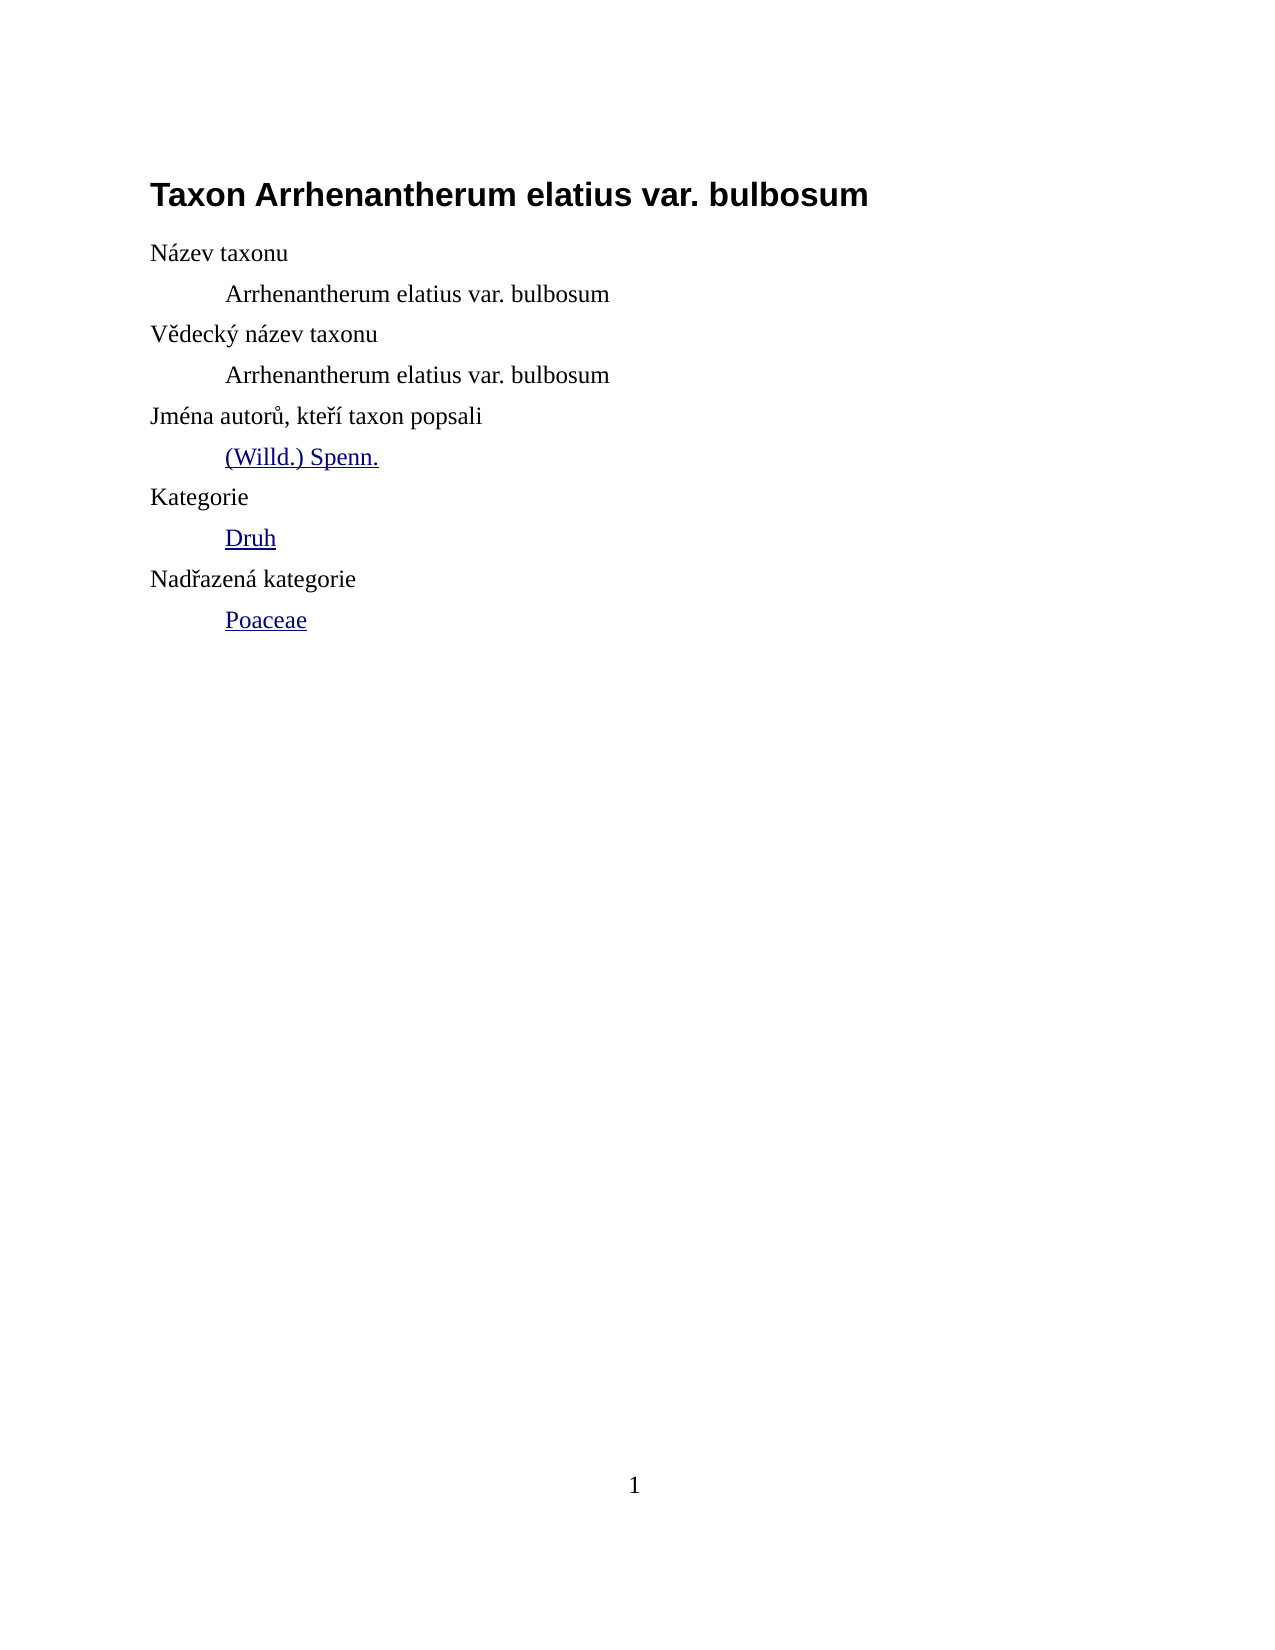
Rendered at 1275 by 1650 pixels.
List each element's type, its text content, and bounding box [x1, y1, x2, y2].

text Název taxonu [150, 238, 1125, 267]
subtitle Taxon Arrhenantherum elatius var. bulbosum [150, 175, 1125, 214]
text Arrhenantherum elatius var. bulbosum [225, 360, 1125, 389]
text Kategorie [150, 482, 1125, 511]
text (Willd.) Spenn. [225, 442, 1125, 471]
text Arrhenantherum elatius var. bulbosum [225, 279, 1125, 308]
text Druh [225, 523, 1125, 552]
text Poaceae [225, 605, 1125, 633]
text Nadřazená kategorie [150, 564, 1125, 593]
text Vědecký název taxonu [150, 319, 1125, 348]
text Jména autorů, kteří taxon popsali [150, 401, 1125, 430]
